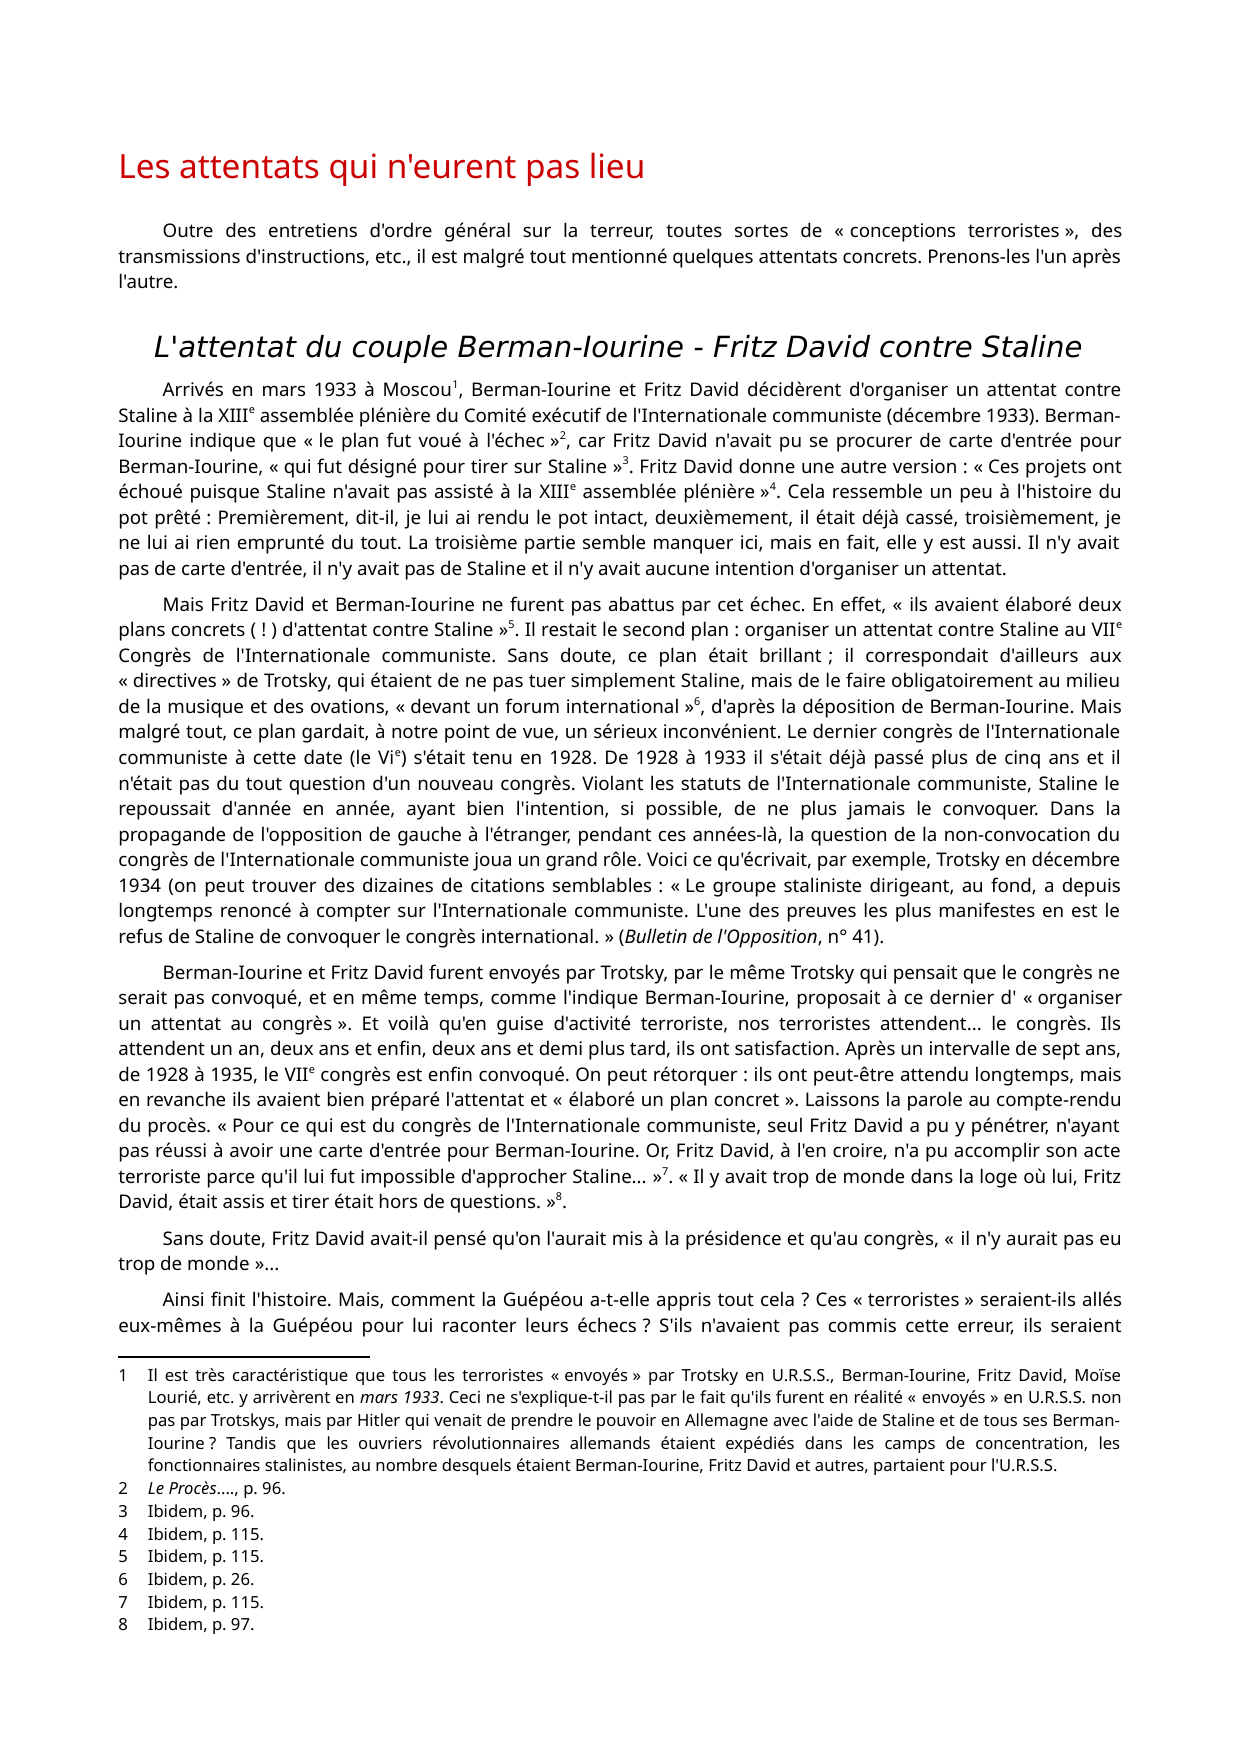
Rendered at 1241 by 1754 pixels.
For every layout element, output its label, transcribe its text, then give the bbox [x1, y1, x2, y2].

subtitle Les attentats qui n'eurent pas lieu [118, 143, 1122, 188]
text Ibidem, p. 115. [118, 1522, 1122, 1545]
text Ainsi finit l'histoire. Mais, comment la Guépéou a-t-elle appris tout cela ? Ces « terroristes » seraient-ils allés eux-mêmes à la Guépéou pour lui raconter leurs échecs ? S'ils n'avaient pas commis cette erreur, ils seraient [118, 1287, 1122, 1338]
text Outre des entretiens d'ordre général sur la terreur, toutes sortes de « conceptions terroristes », des transmissions d'instructions, etc., il est malgré tout mentionné quelques attentats concrets. Prenons-les l'un après l'autre. [118, 218, 1122, 294]
text Sans doute, Fritz David avait-il pensé qu'on l'aurait mis à la présidence et qu'au congrès, « il n'y aurait pas eu trop de monde »... [118, 1225, 1122, 1276]
text Ibidem, p. 26. [118, 1568, 1122, 1590]
text Arrivés en mars 1933 à Moscou, Berman-Iourine et Fritz David décidèrent d'organiser un attentat contre Staline à la XIIIe assemblée plénière du Comité exécutif de l'Internationale communiste (décembre 1933). Berman-Iourine indique que « le plan fut voué à l'échec », car Fritz David n'avait pu se procurer de carte d'entrée pour Berman-Iourine, « qui fut désigné pour tirer sur Staline ». Fritz David donne une autre version : « Ces projets ont échoué puisque Staline n'avait pas assisté à la XIIIe assemblée plénière ». Cela ressemble un peu à l'histoire du pot prêté : Premièrement, dit-il, je lui ai rendu le pot intact, deuxièmement, il était déjà cassé, troisièmement, je ne lui ai rien emprunté du tout. La troisième partie semble manquer ici, mais en fait, elle y est aussi. Il n'y avait pas de carte d'entrée, il n'y avait pas de Staline et il n'y avait aucune intention d'organiser un attentat. [118, 376, 1122, 581]
text Ibidem, p. 115. [118, 1590, 1122, 1613]
text Le Procès...., p. 96. [118, 1477, 1122, 1499]
subtitle L'attentat du couple Berman-Iourine - Fritz David contre Staline [118, 330, 1122, 364]
text Berman-Iourine et Fritz David furent envoyés par Trotsky, par le même Trotsky qui pensait que le congrès ne serait pas convoqué, et en même temps, comme l'indique Berman-Iourine, proposait à ce dernier d' « organiser un attentat au congrès ». Et voilà qu'en guise d'activité terroriste, nos terroristes attendent... le congrès. Ils attendent un an, deux ans et enfin, deux ans et demi plus tard, ils ont satisfaction. Après un intervalle de sept ans, de 1928 à 1935, le VIIe congrès est enfin convoqué. On peut rétorquer : ils ont peut-être attendu longtemps, mais en revanche ils avaient bien préparé l'attentat et « élaboré un plan concret ». Laissons la parole au compte-rendu du procès. « Pour ce qui est du congrès de l'Internationale communiste, seul Fritz David a pu y pénétrer, n'ayant pas réussi à avoir une carte d'entrée pour Berman-Iourine. Or, Fritz David, à l'en croire, n'a pu accomplir son acte terroriste parce qu'il lui fut impossible d'approcher Staline... ». « Il y avait trop de monde dans la loge où lui, Fritz David, était assis et tirer était hors de questions. ». [118, 959, 1122, 1214]
text Ibidem, p. 115. [118, 1545, 1122, 1568]
text Il est très caractéristique que tous les terroristes « envoyés » par Trotsky en U.R.S.S., Berman-Iourine, Fritz David, Moïse Lourié, etc. y arrivèrent en mars 1933. Ceci ne s'explique-t-il pas par le fait qu'ils furent en réalité « envoyés » en U.R.S.S. non pas par Trotskys, mais par Hitler qui venait de prendre le pouvoir en Allemagne avec l'aide de Staline et de tous ses Berman-Iourine ? Tandis que les ouvriers révolutionnaires allemands étaient expédiés dans les camps de concentration, les fonctionnaires stalinistes, au nombre desquels étaient Berman-Iourine, Fritz David et autres, partaient pour l'U.R.S.S. [118, 1363, 1122, 1477]
text Ibidem, p. 97. [118, 1613, 1122, 1636]
text Ibidem, p. 96. [118, 1499, 1122, 1522]
text Mais Fritz David et Berman-Iourine ne furent pas abattus par cet échec. En effet, « ils avaient élaboré deux plans concrets ( ! ) d'attentat contre Staline ». Il restait le second plan : organiser un attentat contre Staline au VIIe Congrès de l'Internationale communiste. Sans doute, ce plan était brillant ; il correspondait d'ailleurs aux « directives » de Trotsky, qui étaient de ne pas tuer simplement Staline, mais de le faire obligatoirement au milieu de la musique et des ovations, « devant un forum international », d'après la déposition de Berman-Iourine. Mais malgré tout, ce plan gardait, à notre point de vue, un sérieux inconvénient. Le dernier congrès de l'Internationale communiste à cette date (le Vie) s'était tenu en 1928. De 1928 à 1933 il s'était déjà passé plus de cinq ans et il n'était pas du tout question d'un nouveau congrès. Violant les statuts de l'Internationale communiste, Staline le repoussait d'année en année, ayant bien l'intention, si possible, de ne plus jamais le convoquer. Dans la propagande de l'opposition de gauche à l'étranger, pendant ces années-là, la question de la non-convocation du congrès de l'Internationale communiste joua un grand rôle. Voici ce qu'écrivait, par exemple, Trotsky en décembre 1934 (on peut trouver des dizaines de citations semblables : « Le groupe staliniste dirigeant, au fond, a depuis longtemps renoncé à compter sur l'Internationale communiste. L'une des preuves les plus manifestes en est le refus de Staline de convoquer le congrès international. » (Bulletin de l'Opposition, n° 41). [118, 591, 1122, 948]
